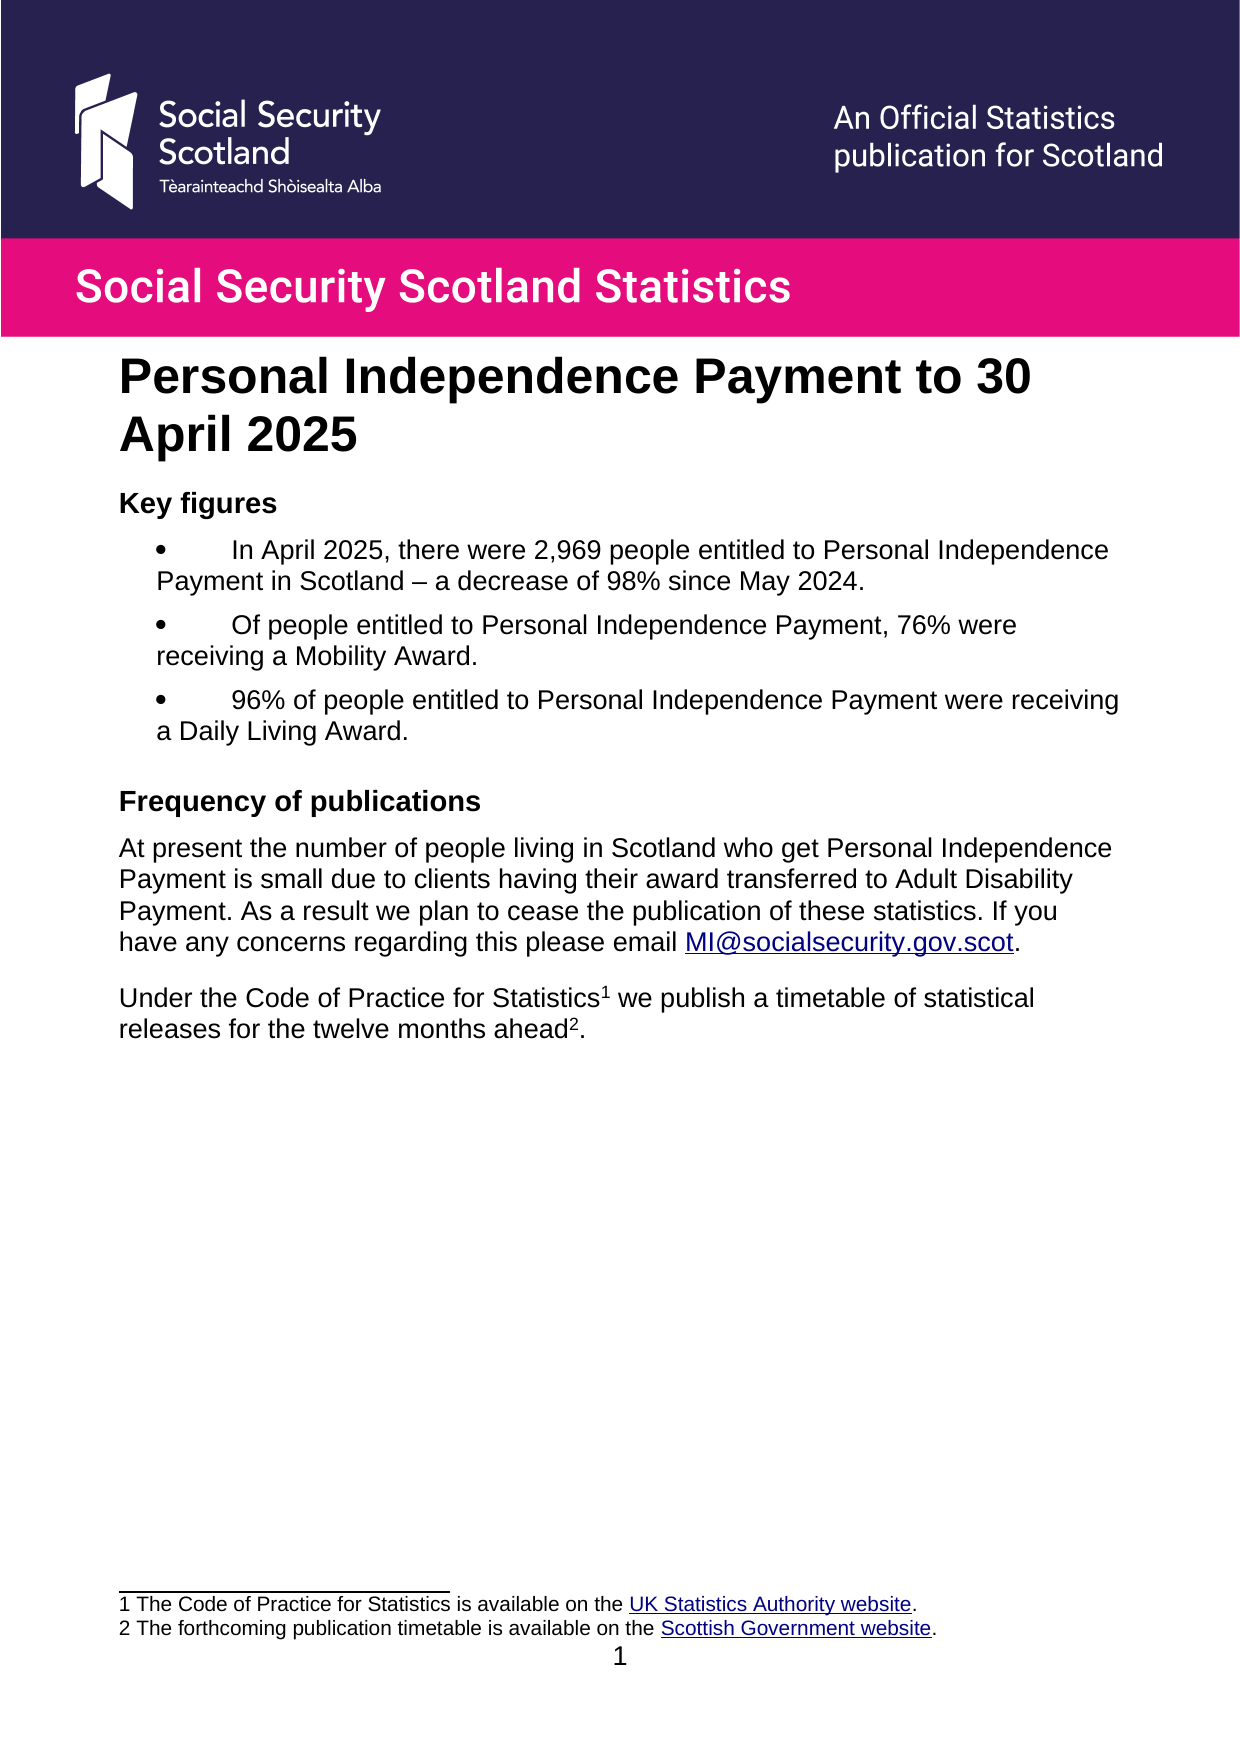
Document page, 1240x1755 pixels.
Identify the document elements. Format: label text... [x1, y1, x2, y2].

list 96% of people entitled to Personal Independence Payment were receiving a Daily Living Award. [156, 684, 1121, 747]
text At present the number of people living in Scotland who get Personal Independence Payment is small due to clients having their award transferred to Adult Disability Payment. As a result we plan to cease the publication of these statistics. If you have any concerns regarding this please email MI@socialsecurity.gov.scot. [119, 832, 1121, 957]
list Of people entitled to Personal Independence Payment, 76% were receiving a Mobility Award. [156, 609, 1121, 672]
subtitle Frequency of publications [119, 778, 1121, 820]
text The Code of Practice for Statistics is available on the UK Statistics Authority website. [119, 1592, 1121, 1616]
list In April 2025, there were 2,969 people entitled to Personal Independence Payment in Scotland – a decrease of 98% since May 2024. [156, 534, 1121, 597]
text Under the Code of Practice for Statistics we publish a timetable of statistical releases for the twelve months ahead. [119, 982, 1121, 1045]
title Personal Independence Payment to 30 April 2025 [119, 347, 1121, 462]
text The forthcoming publication timetable is available on the Scottish Government website. [119, 1616, 1121, 1640]
subtitle Key figures [119, 480, 1121, 522]
